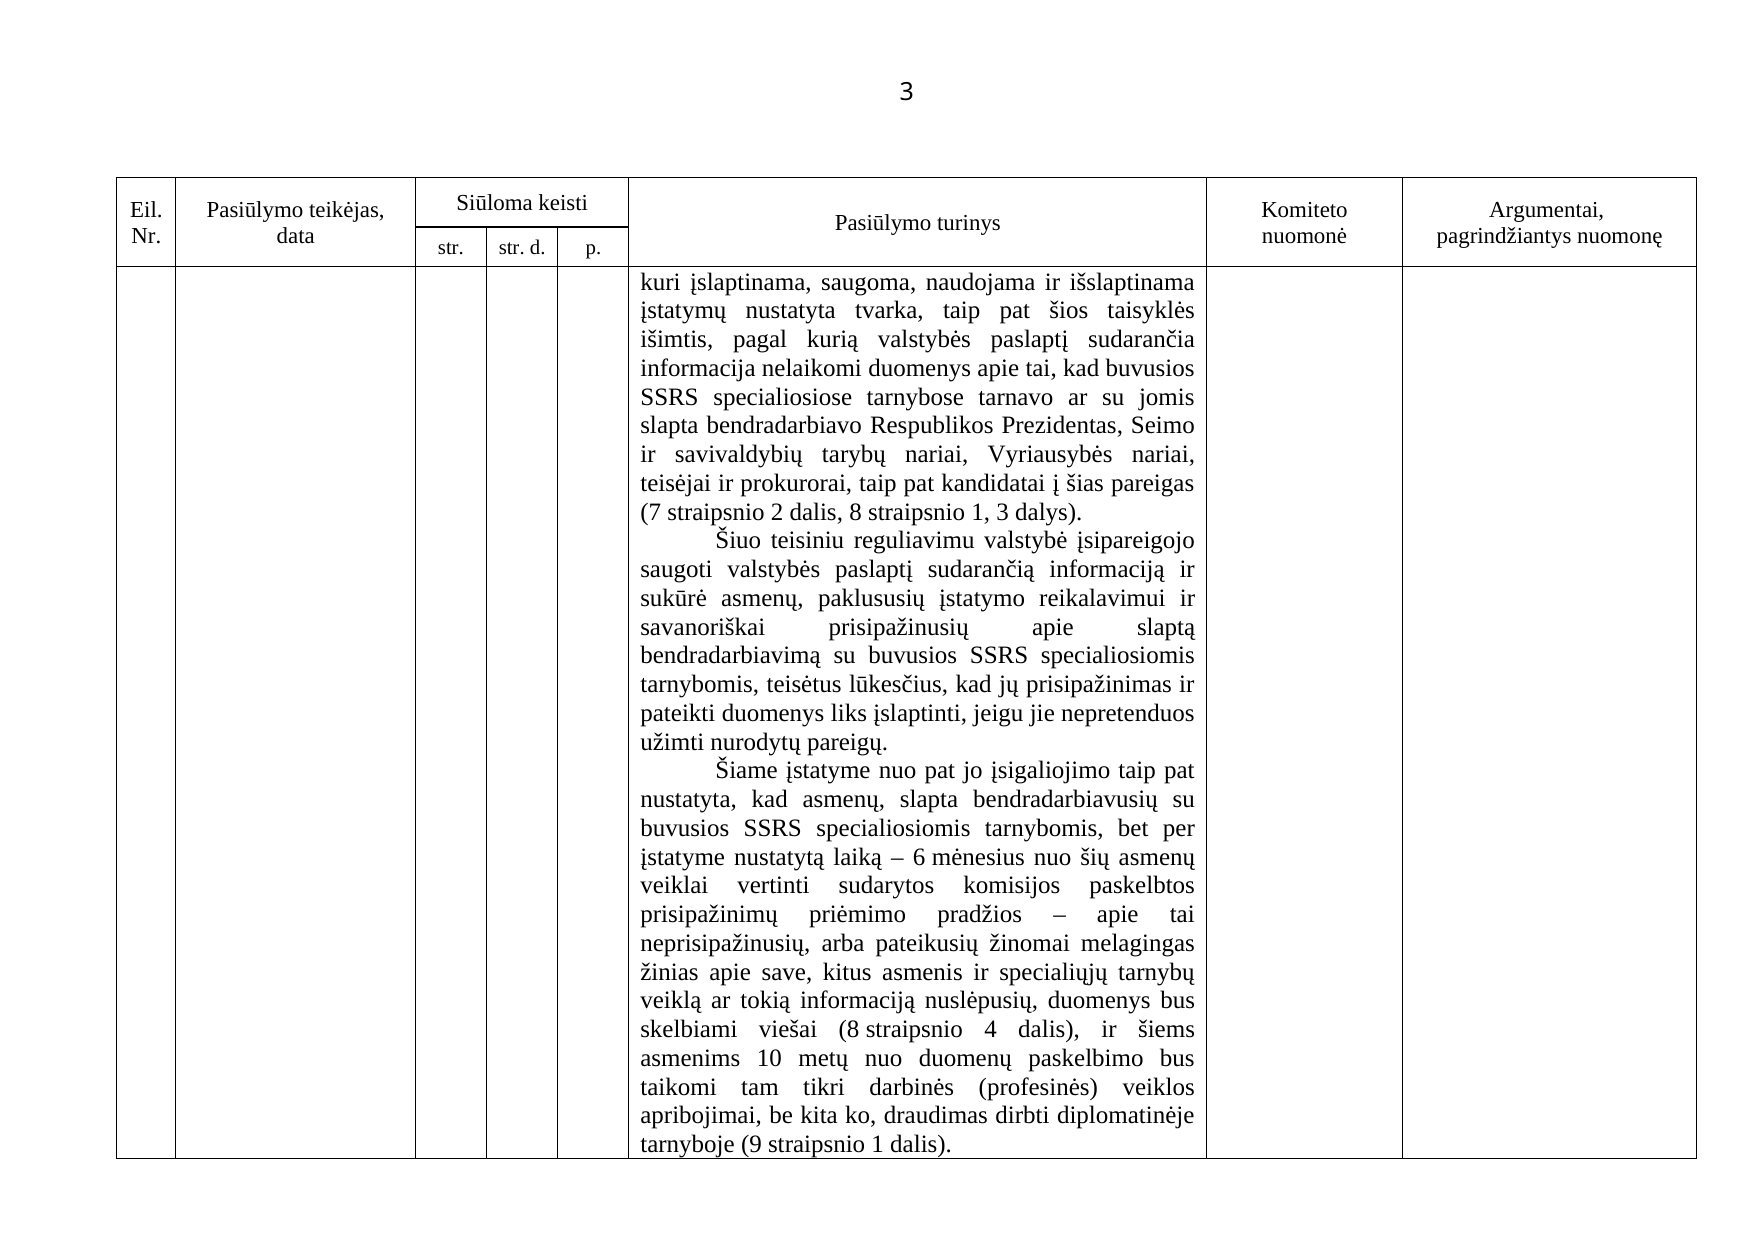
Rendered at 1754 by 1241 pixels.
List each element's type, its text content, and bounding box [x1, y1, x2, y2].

table_header Siūloma keisti [416, 178, 628, 226]
table_cell str. d. [487, 228, 557, 266]
table_cell [416, 267, 486, 1158]
table_header Argumentai, pagrindžiantys nuomonę [1403, 178, 1696, 266]
table_cell str. [416, 228, 486, 266]
table_cell [558, 267, 628, 1158]
table_header Eil. Nr. [117, 178, 175, 266]
table_cell [487, 267, 557, 1158]
table_cell [176, 267, 415, 1158]
table_cell p. [558, 228, 628, 266]
table_cell [117, 267, 175, 1158]
table_header Komiteto nuomonė [1207, 178, 1402, 266]
table_header Pasiūlymo turinys [629, 178, 1206, 266]
table_header Pasiūlymo teikėjas, data [176, 178, 415, 266]
table_cell kuri įslaptinama, saugoma, naudojama ir išslaptinama įstatymų nustatyta tvarka, taip pat šios taisyklės išimtis, pagal kurią valstybės paslaptį sudarančia informacija nelaikomi duomenys apie tai, kad buvusios SSRS specialiosiose tarnybose tarnavo ar su jomis slapta bendradarbiavo Respublikos Prezidentas, Seimo ir savivaldybių tarybų nariai, Vyriausybės nariai, teisėjai ir prokurorai, taip pat kandidatai į šias pareigas (7 straipsnio 2 dalis, 8 straipsnio 1, 3 dalys). Šiuo teisiniu reguliavimu valstybė įsipareigojo saugoti valstybės paslaptį sudarančią informaciją ir sukūrė asmenų, paklususių įstatymo reikalavimui ir savanoriškai prisipažinusių apie slaptą bendradarbiavimą su buvusios SSRS specialiosiomis tarnybomis, teisėtus lūkesčius, kad jų prisipažinimas ir pateikti duomenys liks įslaptinti, jeigu jie nepretenduos užimti nurodytų pareigų. Šiame įstatyme nuo pat jo įsigaliojimo taip pat nustatyta, kad asmenų, slapta bendradarbiavusių su buvusios SSRS specialiosiomis tarnybomis, bet per įstatyme nustatytą laiką – 6 mėnesius nuo šių asmenų veiklai vertinti sudarytos komisijos paskelbtos prisipažinimų priėmimo pradžios – apie tai neprisipažinusių, arba pateikusių žinomai melagingas žinias apie save, kitus asmenis ir specialiųjų tarnybų veiklą ar tokią informaciją nuslėpusių, duomenys bus skelbiami viešai (8 straipsnio 4 dalis), ir šiems asmenims 10 metų nuo duomenų paskelbimo bus taikomi tam tikri darbinės (profesinės) veiklos apribojimai, be kita ko, draudimas dirbti diplomatinėje tarnyboje (9 straipsnio 1 dalis). [629, 267, 1206, 1158]
table_cell [1403, 267, 1696, 1158]
table_cell [1207, 267, 1402, 1158]
